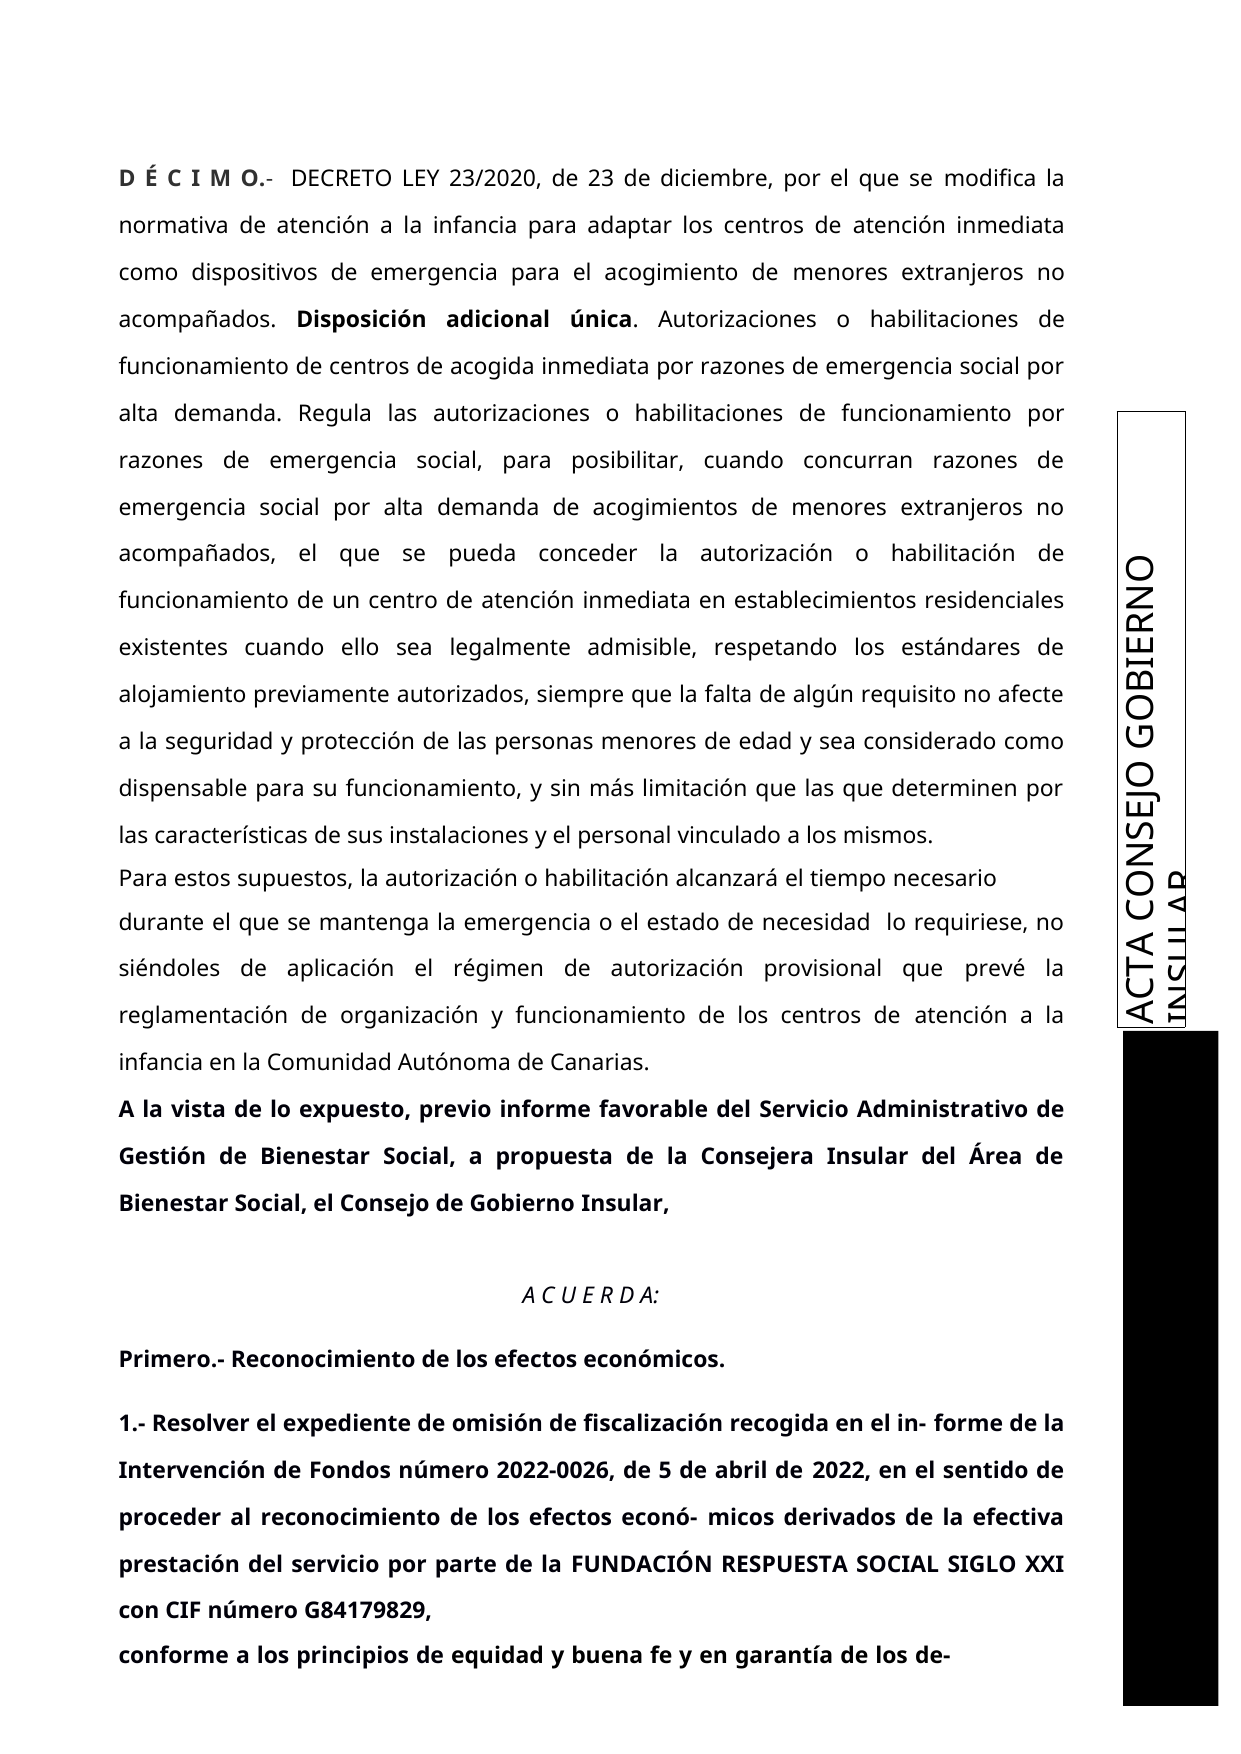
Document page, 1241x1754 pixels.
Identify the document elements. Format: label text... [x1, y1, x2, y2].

text D É C I M O.- DECRETO LEY 23/2020, de 23 de diciembre, por el que se modifica la normativa de atención a la infancia para adaptar los centros de atención inmediata como dispositivos de emergencia para el acogimiento de menores extranjeros no acompañados. Disposición adicional única. Autorizaciones o habilitaciones de funcionamiento de centros de acogida inmediata por razones de emergencia social por alta demanda. Regula las autorizaciones o habilitaciones de funcionamiento por razones de emergencia social, para posibilitar, cuando concurran razones de emergencia social por alta demanda de acogimientos de menores extranjeros no acompañados, el que se pueda conceder la autorización o habilitación de funcionamiento de un centro de atención inmediata en establecimientos residenciales existentes cuando ello sea legalmente admisible, respetando los estándares de alojamiento previamente autorizados, siempre que la falta de algún requisito no afecte a la seguridad y protección de las personas menores de edad y sea considerado como dispensable para su funcionamiento, y sin más limitación que las que determinen por las características de sus instalaciones y el personal vinculado a los mismos. [118, 162, 1065, 850]
text durante el que se mantenga la emergencia o el estado de necesidad lo requiriese, no siéndoles de aplicación el régimen de autorización provisional que prevé la reglamentación de organización y funcionamiento de los centros de atención a la infancia en la Comunidad Autónoma de Canarias. [118, 905, 1064, 1077]
text A la vista de lo expuesto, previo informe favorable del Servicio Administrativo de Gestión de Bienestar Social, a propuesta de la Consejera Insular del Área de Bienestar Social, el Consejo de Gobierno Insular, [118, 1093, 1064, 1218]
text Primero.- Reconocimiento de los efectos económicos. [118, 1343, 1082, 1374]
text 1.- Resolver el expediente de omisión de fiscalización recogida en el in- forme de la Intervención de Fondos número 2022-0026, de 5 de abril de 2022, en el sentido de proceder al reconocimiento de los efectos econó- micos derivados de la efectiva prestación del servicio por parte de la FUNDACIÓN RESPUESTA SOCIAL SIGLO XXI con CIF número G84179829, [118, 1407, 1064, 1626]
subtitle conforme a los principios de equidad y buena fe y en garantía de los de- [118, 1641, 1082, 1668]
text ACTA CONSEJO GOBIERNO INSULAR [1118, 414, 1183, 1027]
text A C U E R D A: [106, 1279, 1075, 1310]
text Para estos supuestos, la autorización o habilitación alcanzará el tiempo necesario [118, 866, 1082, 891]
